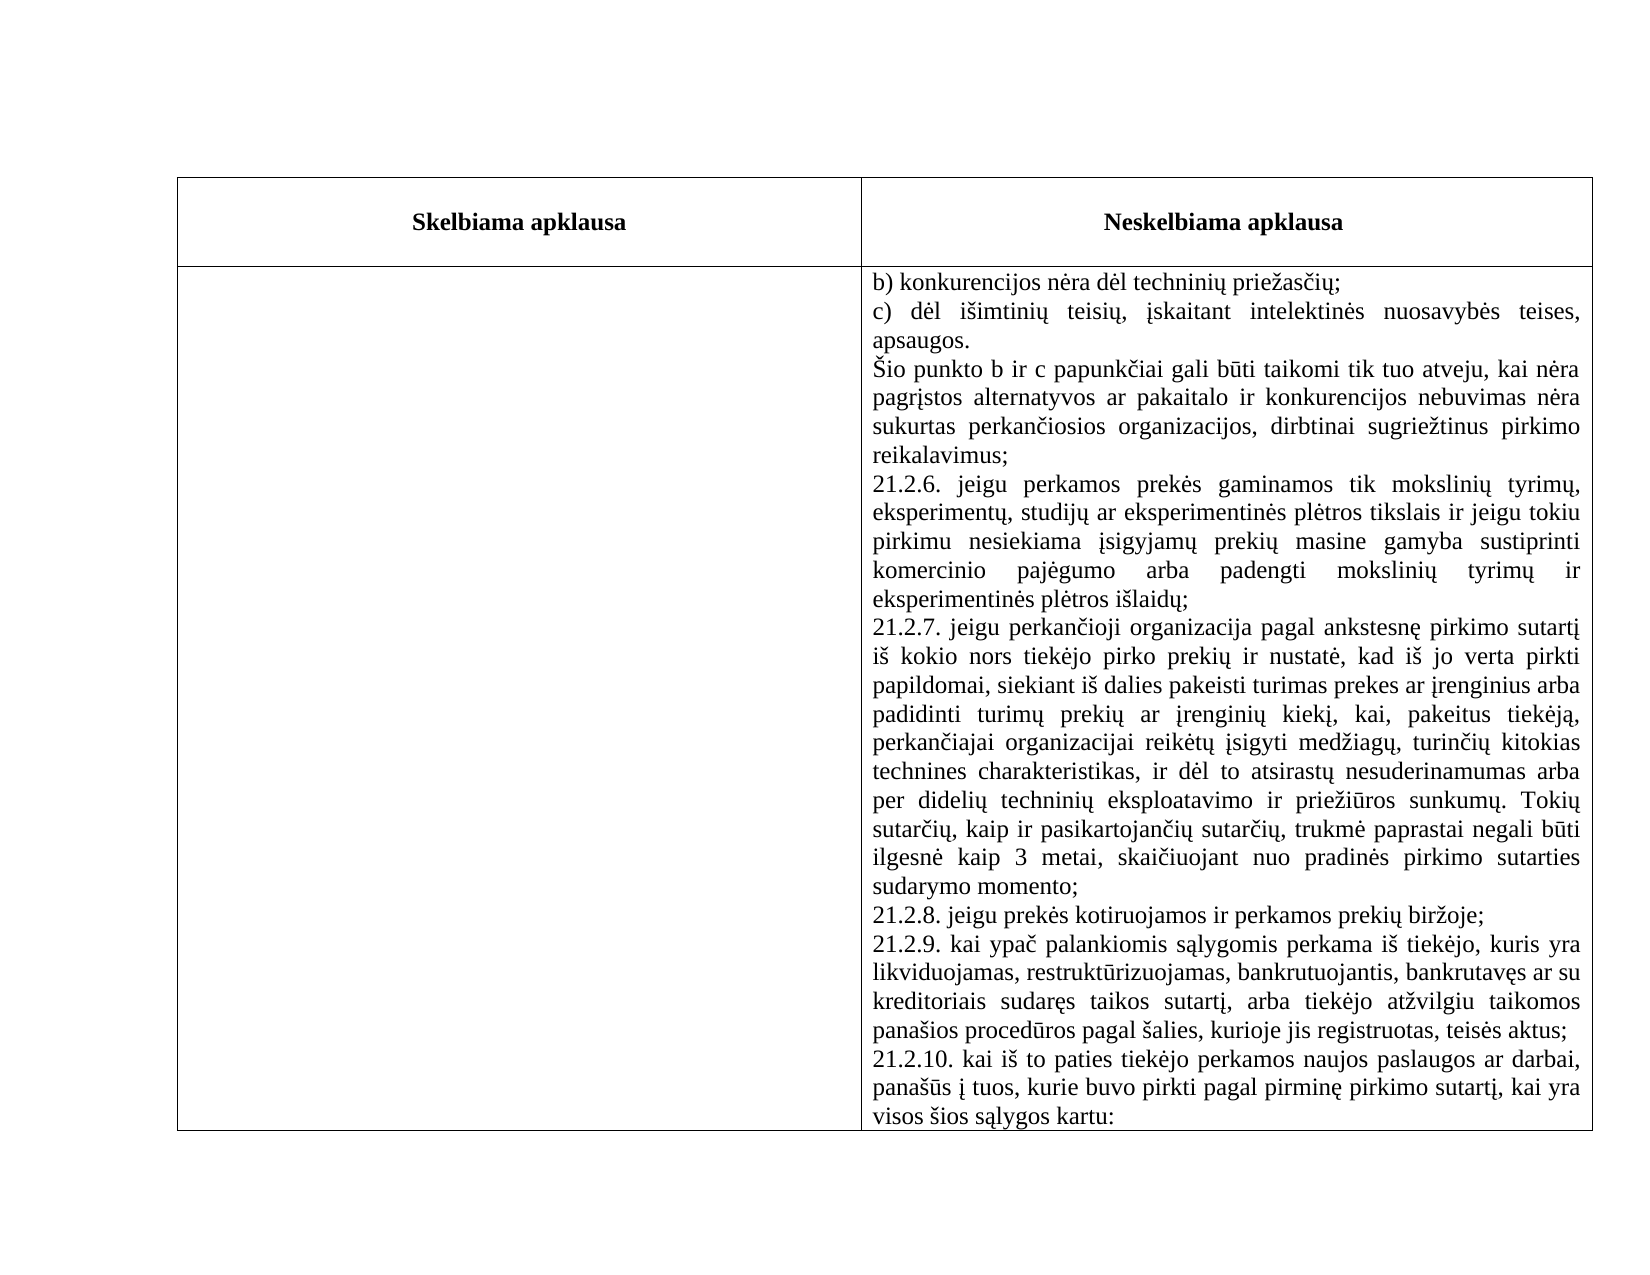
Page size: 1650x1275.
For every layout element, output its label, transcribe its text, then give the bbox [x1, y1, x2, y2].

table_cell b) konkurencijos nėra dėl techninių priežasčių; c) dėl išimtinių teisių, įskaitant intelektinės nuosavybės teises, apsaugos. Šio punkto b ir c papunkčiai gali būti taikomi tik tuo atveju, kai nėra pagrįstos alternatyvos ar pakaitalo ir konkurencijos nebuvimas nėra sukurtas perkančiosios organizacijos, dirbtinai sugriežtinus pirkimo reikalavimus; 21.2.6. jeigu perkamos prekės gaminamos tik mokslinių tyrimų, eksperimentų, studijų ar eksperimentinės plėtros tikslais ir jeigu tokiu pirkimu nesiekiama įsigyjamų prekių masine gamyba sustiprinti komercinio pajėgumo arba padengti mokslinių tyrimų ir eksperimentinės plėtros išlaidų; 21.2.7. jeigu perkančioji organizacija pagal ankstesnę pirkimo sutartį iš kokio nors tiekėjo pirko prekių ir nustatė, kad iš jo verta pirkti papildomai, siekiant iš dalies pakeisti turimas prekes ar įrenginius arba padidinti turimų prekių ar įrenginių kiekį, kai, pakeitus tiekėją, perkančiajai organizacijai reikėtų įsigyti medžiagų, turinčių kitokias technines charakteristikas, ir dėl to atsirastų nesuderinamumas arba per didelių techninių eksploatavimo ir priežiūros sunkumų. Tokių sutarčių, kaip ir pasikartojančių sutarčių, trukmė paprastai negali būti ilgesnė kaip 3 metai, skaičiuojant nuo pradinės pirkimo sutarties sudarymo momento; 21.2.8. jeigu prekės kotiruojamos ir perkamos prekių biržoje; 21.2.9. kai ypač palankiomis sąlygomis perkama iš tiekėjo, kuris yra likviduojamas, restruktūrizuojamas, bankrutuojantis, bankrutavęs ar su kreditoriais sudaręs taikos sutartį, arba tiekėjo atžvilgiu taikomos panašios procedūros pagal šalies, kurioje jis registruotas, teisės aktus; 21.2.10. kai iš to paties tiekėjo perkamos naujos paslaugos ar darbai, panašūs į tuos, kurie buvo pirkti pagal pirminę pirkimo sutartį, kai yra visos šios sąlygos kartu: [862, 267, 1592, 1130]
table_cell [178, 267, 861, 1130]
table_header Neskelbiama apklausa [862, 178, 1592, 266]
table_header Skelbiama apklausa [178, 178, 861, 266]
